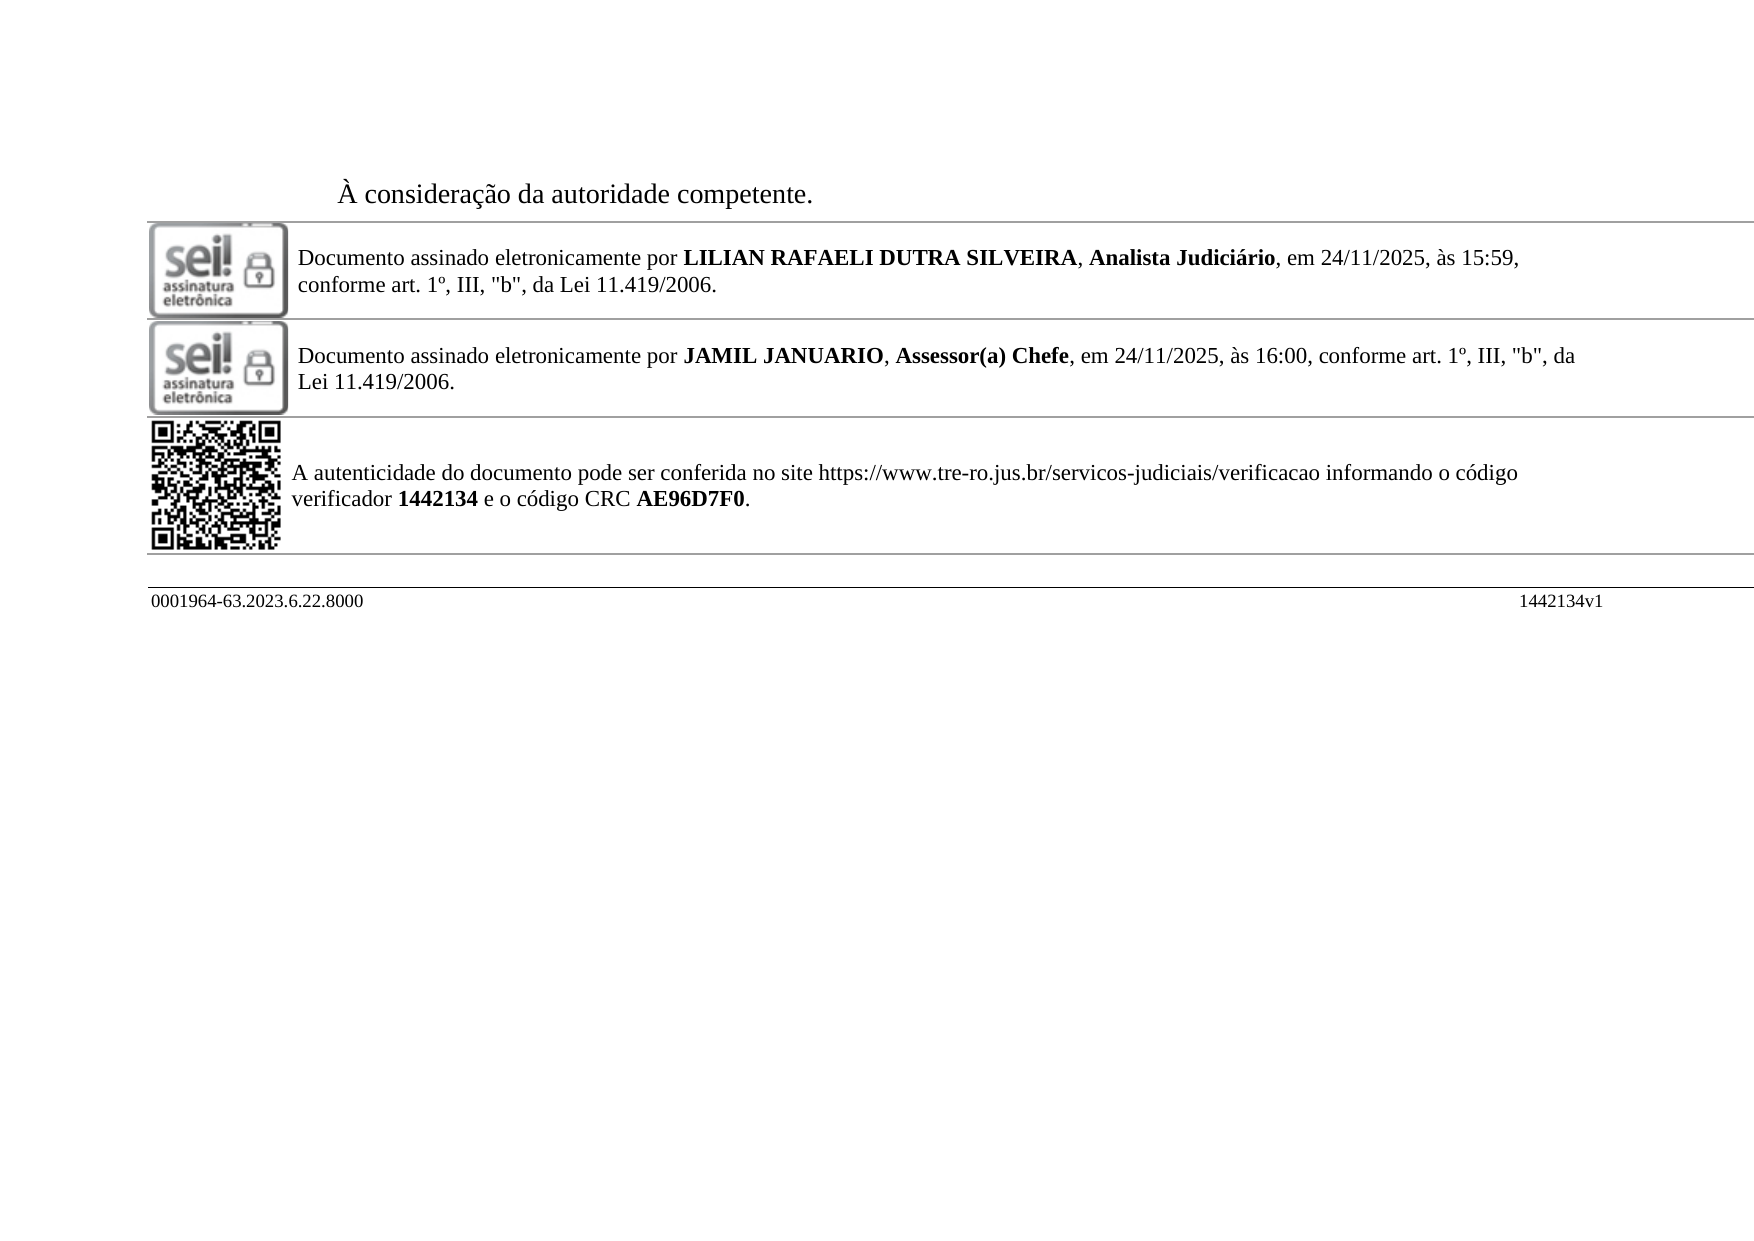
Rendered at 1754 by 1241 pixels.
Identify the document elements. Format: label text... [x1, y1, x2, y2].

table_header [284, 418, 290, 553]
table_header [148, 320, 296, 416]
table_header 0001964-63.2023.6.22.8000 [148, 588, 877, 615]
table_header 1442134v1 [877, 588, 1606, 615]
table_header [289, 223, 296, 318]
text À consideração da autoridade competente. [160, 177, 1594, 209]
table_header A autenticidade do documento pode ser conferida no site https://www.tre-ro.jus.br/servicos-judiciais/verificacao informando o código verificador 1442134 e o código CRC AE96D7F0. [290, 418, 1606, 553]
table_header Documento assinado eletronicamente por JAMIL JANUARIO, Assessor(a) Chefe, em 24/11/2025, às 16:00, conforme art. 1º, III, "b", da Lei 11.419/2006. [296, 320, 1606, 416]
table_header Documento assinado eletronicamente por LILIAN RAFAELI DUTRA SILVEIRA, Analista Judiciário, em 24/11/2025, às 15:59, conforme art. 1º, III, "b", da Lei 11.419/2006. [296, 223, 1606, 318]
